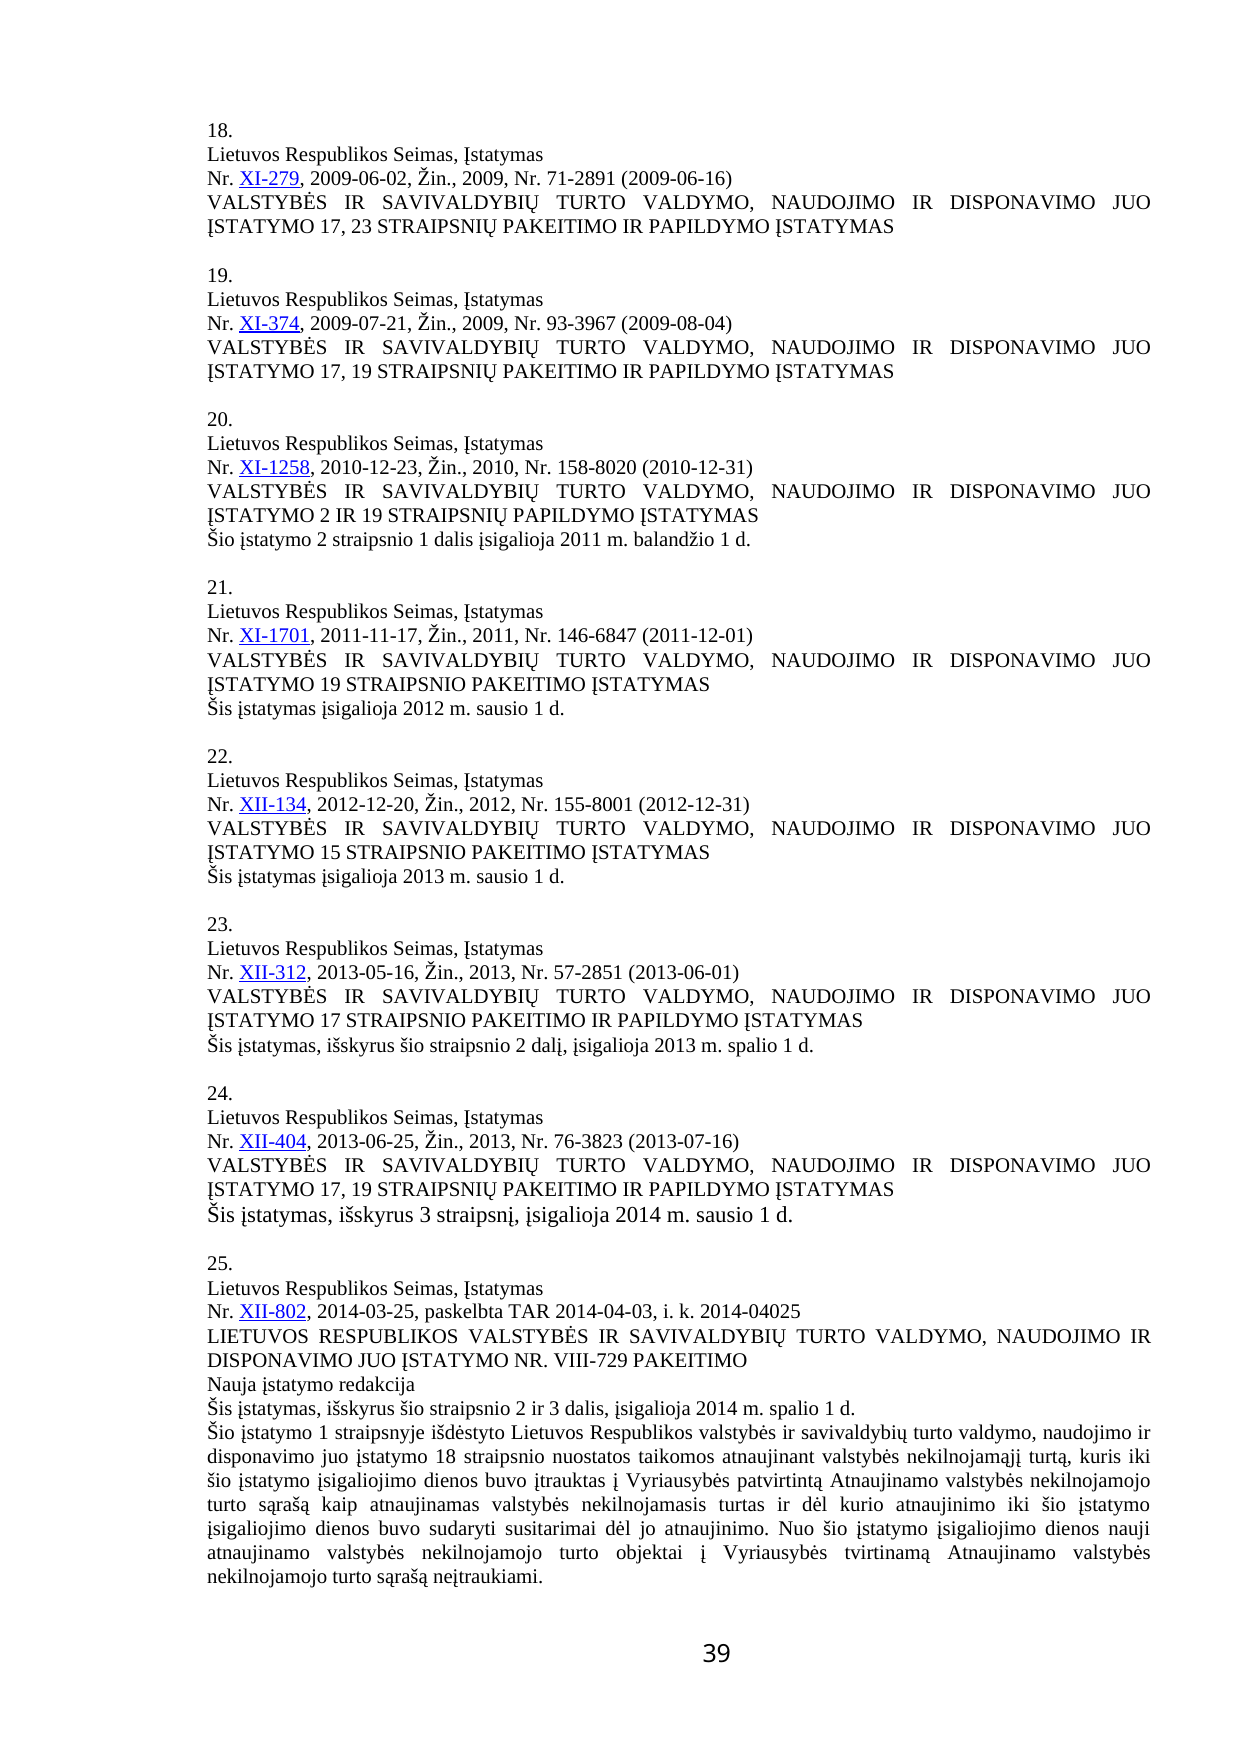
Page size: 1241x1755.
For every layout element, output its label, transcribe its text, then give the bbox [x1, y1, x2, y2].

text 24. [207, 1081, 1152, 1105]
text VALSTYBĖS IR SAVIVALDYBIŲ TURTO VALDYMO, NAUDOJIMO IR DISPONAVIMO JUO ĮSTATYMO 2 IR 19 STRAIPSNIŲ PAPILDYMO ĮSTATYMAS [207, 479, 1152, 527]
text Nr. XII-802, 2014-03-25, paskelbta TAR 2014-04-03, i. k. 2014-04025 [207, 1299, 1152, 1323]
text Lietuvos Respublikos Seimas, Įstatymas [207, 1275, 1152, 1299]
text VALSTYBĖS IR SAVIVALDYBIŲ TURTO VALDYMO, NAUDOJIMO IR DISPONAVIMO JUO ĮSTATYMO 17 STRAIPSNIO PAKEITIMO IR PAPILDYMO ĮSTATYMAS [207, 984, 1152, 1032]
text VALSTYBĖS IR SAVIVALDYBIŲ TURTO VALDYMO, NAUDOJIMO IR DISPONAVIMO JUO ĮSTATYMO 17, 19 STRAIPSNIŲ PAKEITIMO IR PAPILDYMO ĮSTATYMAS [207, 335, 1152, 383]
text Nr. XI-1258, 2010-12-23, Žin., 2010, Nr. 158-8020 (2010-12-31) [207, 455, 1152, 479]
text Šio įstatymo 1 straipsnyje išdėstyto Lietuvos Respublikos valstybės ir savivaldybių turto valdymo, naudojimo ir disponavimo juo įstatymo 18 straipsnio nuostatos taikomos atnaujinant valstybės nekilnojamąjį turtą, kuris iki šio įstatymo įsigaliojimo dienos buvo įtrauktas į Vyriausybės patvirtintą Atnaujinamo valstybės nekilnojamojo turto sąrašą kaip atnaujinamas valstybės nekilnojamasis turtas ir dėl kurio atnaujinimo iki šio įstatymo įsigaliojimo dienos buvo sudaryti susitarimai dėl jo atnaujinimo. Nuo šio įstatymo įsigaliojimo dienos nauji atnaujinamo valstybės nekilnojamojo turto objektai į Vyriausybės tvirtinamą Atnaujinamo valstybės nekilnojamojo turto sąrašą neįtraukiami. [207, 1420, 1152, 1588]
text Lietuvos Respublikos Seimas, Įstatymas [207, 936, 1152, 960]
text 21. [207, 575, 1152, 599]
text Šis įstatymas įsigalioja 2013 m. sausio 1 d. [207, 864, 1152, 888]
text Lietuvos Respublikos Seimas, Įstatymas [207, 1105, 1152, 1129]
text Šis įstatymas, išskyrus šio straipsnio 2 dalį, įsigalioja 2013 m. spalio 1 d. [207, 1032, 1152, 1057]
text Šis įstatymas, išskyrus 3 straipsnį, įsigalioja 2014 m. sausio 1 d. [207, 1201, 1152, 1227]
text 18. [207, 118, 1152, 142]
text Nr. XII-134, 2012-12-20, Žin., 2012, Nr. 155-8001 (2012-12-31) [207, 792, 1152, 816]
text 22. [207, 744, 1152, 768]
text LIETUVOS RESPUBLIKOS VALSTYBĖS IR SAVIVALDYBIŲ TURTO VALDYMO, NAUDOJIMO IR DISPONAVIMO JUO ĮSTATYMO NR. VIII-729 PAKEITIMO [207, 1323, 1152, 1372]
text VALSTYBĖS IR SAVIVALDYBIŲ TURTO VALDYMO, NAUDOJIMO IR DISPONAVIMO JUO ĮSTATYMO 17, 23 STRAIPSNIŲ PAKEITIMO IR PAPILDYMO ĮSTATYMAS [207, 190, 1152, 238]
text 23. [207, 912, 1152, 936]
text 25. [207, 1251, 1152, 1275]
text Nauja įstatymo redakcija [207, 1372, 1152, 1396]
text Nr. XII-404, 2013-06-25, Žin., 2013, Nr. 76-3823 (2013-07-16) [207, 1129, 1152, 1153]
text Šio įstatymo 2 straipsnio 1 dalis įsigalioja 2011 m. balandžio 1 d. [207, 527, 1152, 551]
text VALSTYBĖS IR SAVIVALDYBIŲ TURTO VALDYMO, NAUDOJIMO IR DISPONAVIMO JUO ĮSTATYMO 17, 19 STRAIPSNIŲ PAKEITIMO IR PAPILDYMO ĮSTATYMAS [207, 1153, 1152, 1201]
text VALSTYBĖS IR SAVIVALDYBIŲ TURTO VALDYMO, NAUDOJIMO IR DISPONAVIMO JUO ĮSTATYMO 19 STRAIPSNIO PAKEITIMO ĮSTATYMAS [207, 647, 1152, 696]
text Nr. XI-374, 2009-07-21, Žin., 2009, Nr. 93-3967 (2009-08-04) [207, 311, 1152, 335]
text 19. [207, 262, 1152, 287]
text VALSTYBĖS IR SAVIVALDYBIŲ TURTO VALDYMO, NAUDOJIMO IR DISPONAVIMO JUO ĮSTATYMO 15 STRAIPSNIO PAKEITIMO ĮSTATYMAS [207, 816, 1152, 864]
text Lietuvos Respublikos Seimas, Įstatymas [207, 768, 1152, 792]
text Lietuvos Respublikos Seimas, Įstatymas [207, 431, 1152, 455]
text Šis įstatymas įsigalioja 2012 m. sausio 1 d. [207, 696, 1152, 720]
text Lietuvos Respublikos Seimas, Įstatymas [207, 287, 1152, 311]
text 20. [207, 407, 1152, 431]
text Nr. XII-312, 2013-05-16, Žin., 2013, Nr. 57-2851 (2013-06-01) [207, 960, 1152, 984]
text Nr. XI-279, 2009-06-02, Žin., 2009, Nr. 71-2891 (2009-06-16) [207, 166, 1152, 190]
text Šis įstatymas, išskyrus šio straipsnio 2 ir 3 dalis, įsigalioja 2014 m. spalio 1 d. [207, 1396, 1152, 1420]
text Nr. XI-1701, 2011-11-17, Žin., 2011, Nr. 146-6847 (2011-12-01) [207, 623, 1152, 647]
text Lietuvos Respublikos Seimas, Įstatymas [207, 142, 1152, 166]
text Lietuvos Respublikos Seimas, Įstatymas [207, 599, 1152, 623]
